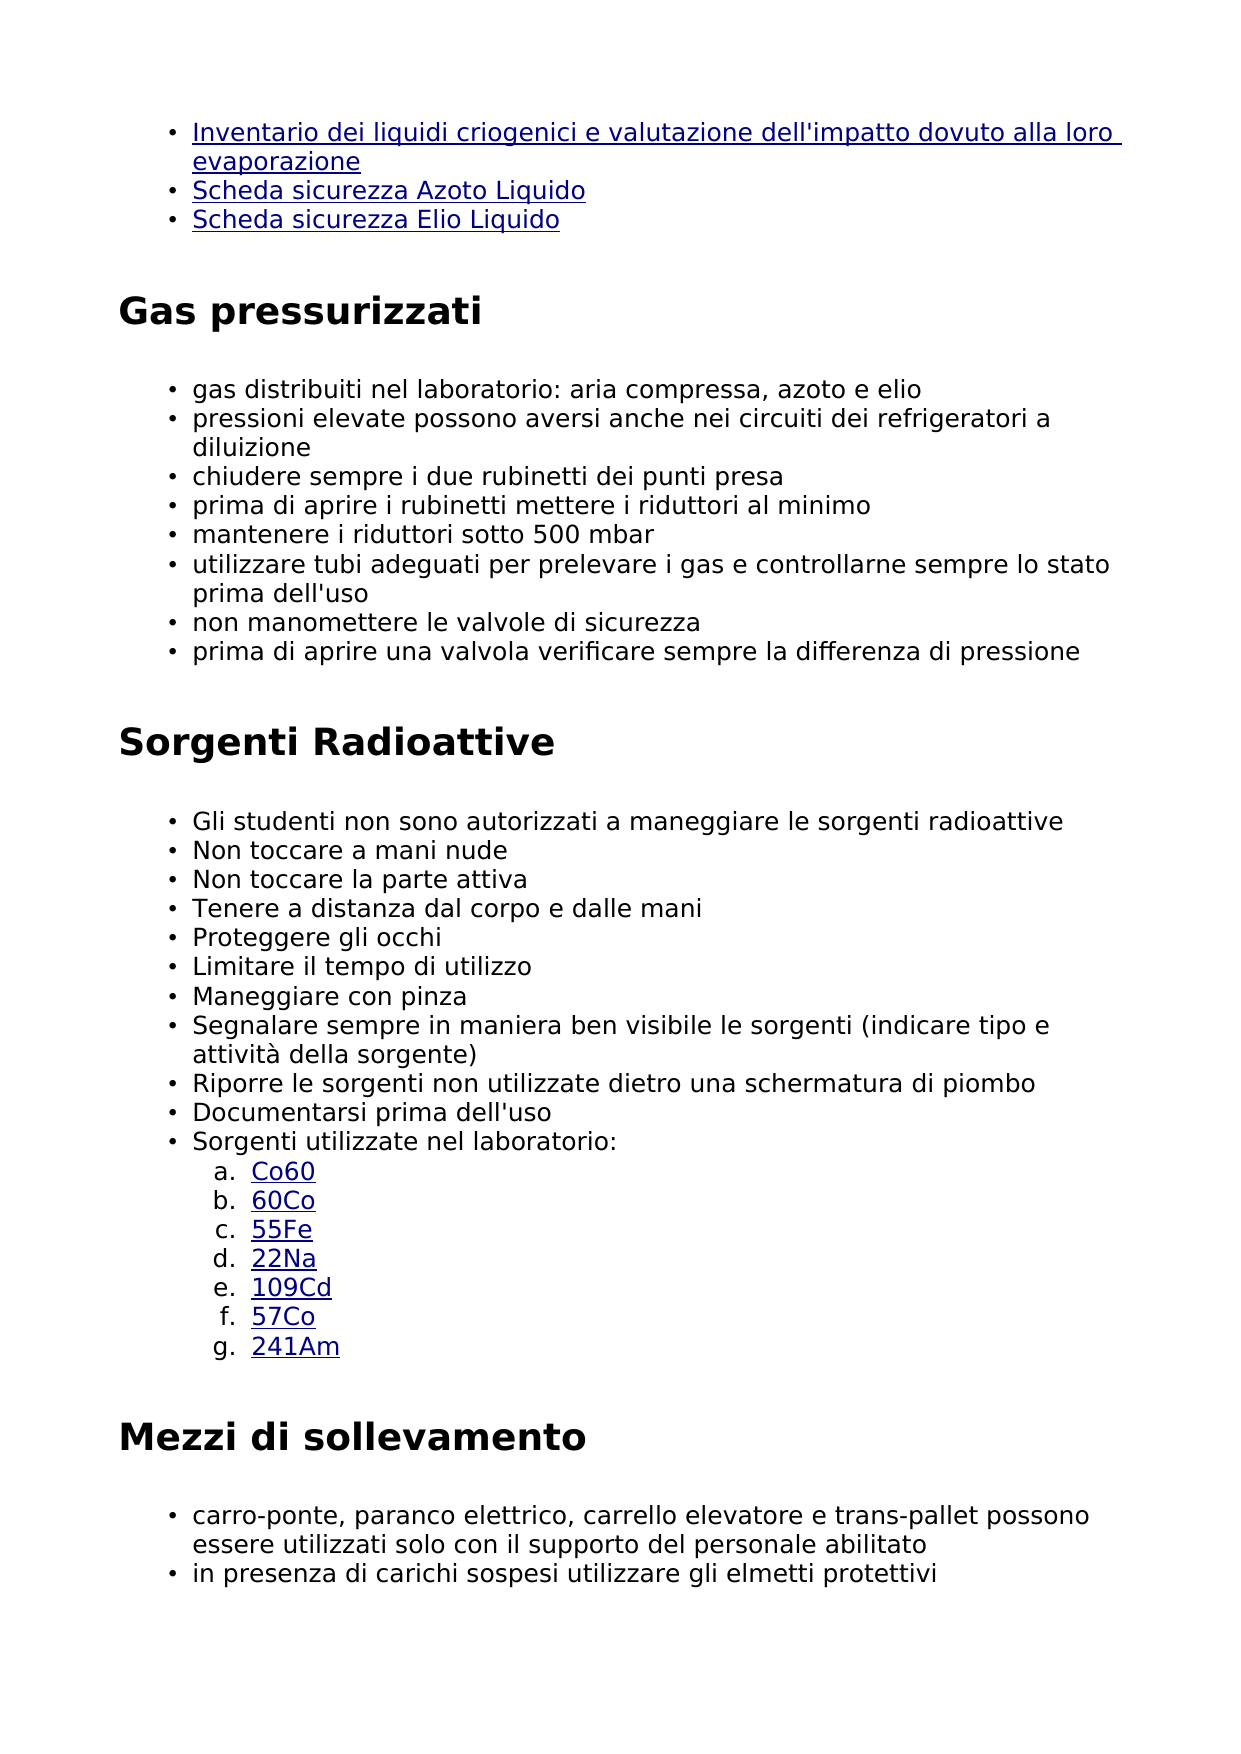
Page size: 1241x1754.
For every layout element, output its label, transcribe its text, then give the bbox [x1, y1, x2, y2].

list 55Fe [236, 1215, 1122, 1244]
list Limitare il tempo di utilizzo [177, 952, 1122, 982]
list carro-ponte, paranco elettrico, carrello elevatore e trans-pallet possono essere utilizzati solo con il supporto del personale abilitato [177, 1501, 1122, 1559]
list Gli studenti non sono autorizzati a maneggiare le sorgenti radioattive [177, 807, 1122, 836]
list Maneggiare con pinza [177, 982, 1122, 1011]
list prima di aprire i rubinetti mettere i riduttori al minimo [177, 492, 1122, 521]
list Scheda sicurezza Elio Liquido [177, 206, 1122, 235]
list Proteggere gli occhi [177, 923, 1122, 952]
list in presenza di carichi sospesi utilizzare gli elmetti protettivi [177, 1559, 1122, 1588]
list Non toccare a mani nude [177, 836, 1122, 865]
list 22Na [236, 1244, 1122, 1273]
list Sorgenti utilizzate nel laboratorio: [177, 1127, 1122, 1157]
list utilizzare tubi adeguati per prelevare i gas e controllarne sempre lo stato prima dell'uso [177, 550, 1122, 608]
list Inventario dei liquidi criogenici e valutazione dell'impatto dovuto alla loro evaporazione [177, 118, 1122, 176]
list Tenere a distanza dal corpo e dalle mani [177, 894, 1122, 923]
list Riporre le sorgenti non utilizzate dietro una schermatura di piombo [177, 1069, 1122, 1098]
list chiudere sempre i due rubinetti dei punti presa [177, 462, 1122, 492]
subtitle Mezzi di sollevamento [118, 1415, 1122, 1459]
list mantenere i riduttori sotto 500 mbar [177, 521, 1122, 550]
list prima di aprire una valvola verificare sempre la differenza di pressione [177, 637, 1122, 667]
list 60Co [236, 1186, 1122, 1215]
list 57Co [236, 1302, 1122, 1332]
list Documentarsi prima dell'uso [177, 1098, 1122, 1127]
list gas distribuiti nel laboratorio: aria compressa, azoto e elio [177, 375, 1122, 404]
list Co60 [236, 1157, 1122, 1186]
list Non toccare la parte attiva [177, 865, 1122, 894]
list pressioni elevate possono aversi anche nei circuiti dei refrigeratori a diluizione [177, 404, 1122, 462]
list Scheda sicurezza Azoto Liquido [177, 176, 1122, 206]
subtitle Gas pressurizzati [118, 289, 1122, 333]
list non manomettere le valvole di sicurezza [177, 608, 1122, 637]
list 241Am [236, 1332, 1122, 1361]
list 109Cd [236, 1273, 1122, 1302]
list Segnalare sempre in maniera ben visibile le sorgenti (indicare tipo e attività della sorgente) [177, 1011, 1122, 1069]
subtitle Sorgenti Radioattive [118, 721, 1122, 765]
